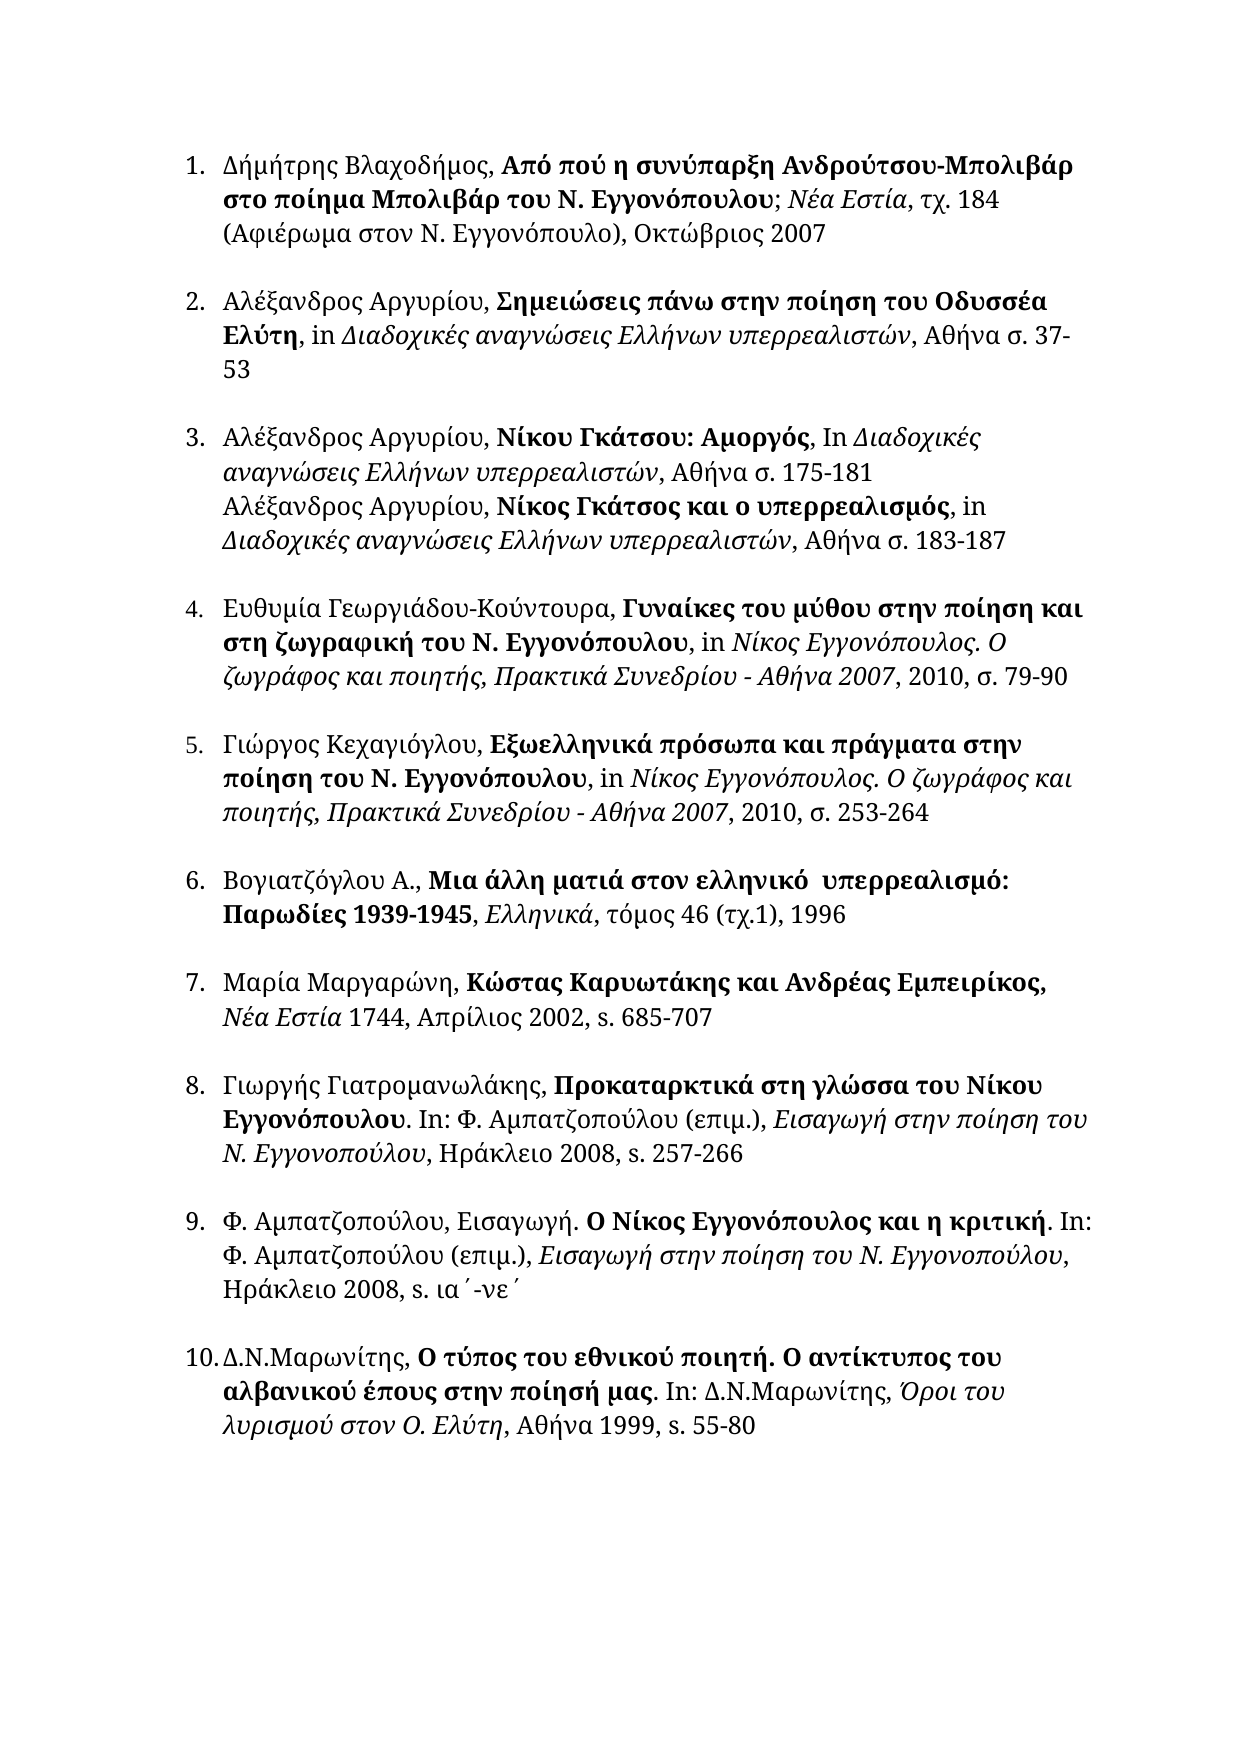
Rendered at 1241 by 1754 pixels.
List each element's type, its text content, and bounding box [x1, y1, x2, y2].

list Αλέξανδρος Αργυρίου, Σημειώσεις πάνω στην ποίηση του Οδυσσέα Ελύτη, in Διαδοχικές αναγνώσεις Ελλήνων υπερρεαλιστών, Αθήνα σ. 37-53 [185, 284, 1093, 386]
list Φ. Αμπατζοπούλου, Εισαγωγή. Ο Νίκος Εγγονόπουλος και η κριτική. In: Φ. Αμπατζοπούλου (επιμ.), Εισαγωγή στην ποίηση του N. Εγγονοπούλου, Ηράκλειο 2008, s. ια΄-νε΄ [185, 1203, 1093, 1306]
list Αλέξανδρος Αργυρίου, Νίκος Γκάτσος και ο υπερρεαλισμός, in Διαδοχικές αναγνώσεις Ελλήνων υπερρεαλιστών, Αθήνα σ. 183-187 [185, 488, 1093, 556]
list Γιώργος Κεχαγιόγλου, Εξωελληνικά πρόσωπα και πράγματα στην ποίηση του Ν. Εγγονόπουλου, in Νίκος Εγγονόπουλος. Ο ζωγράφος και ποιητής, Πρακτικά Συνεδρίου - Αθήνα 2007, 2010, σ. 253-264 [185, 727, 1093, 829]
list Δήμήτρης Βλαχοδήμος, Από πού η συνύπαρξη Ανδρούτσου-Μπολιβάρ στο ποίημα Μπολιβάρ του Ν. Εγγονόπουλου; Νέα Εστία, τχ. 184 (Αφιέρωμα στον Ν. Εγγονόπουλο), Οκτώβριος 2007 [185, 148, 1093, 250]
list Ευθυμία Γεωργιάδου-Κούντουρα, Γυναίκες του μύθου στην ποίηση και στη ζωγραφική του Ν. Εγγονόπουλου, in Νίκος Εγγονόπουλος. Ο ζωγράφος και ποιητής, Πρακτικά Συνεδρίου - Αθήνα 2007, 2010, σ. 79-90 [185, 590, 1093, 693]
list Μαρία Μαργαρώνη, Κώστας Καρυωτάκης και Ανδρέας Εμπειρίκος, Νέα Εστία 1744, Απρίλιος 2002, s. 685-707 [185, 965, 1093, 1033]
list Δ.Ν.Μαρωνίτης, Ο τύπος του εθνικού ποιητή. Ο αντίκτυπος του αλβανικού έπους στην ποίησή μας. In: Δ.Ν.Μαρωνίτης, Όροι του λυρισμού στον Ο. Ελύτη, Αθήνα 1999, s. 55-80 [185, 1340, 1093, 1442]
list Αλέξανδρος Αργυρίου, Νίκου Γκάτσου: Αμοργός, In Διαδοχικές αναγνώσεις Ελλήνων υπερρεαλιστών, Αθήνα σ. 175-181 [185, 420, 1093, 488]
list Γιωργής Γιατρομανωλάκης, Προκαταρκτικά στη γλώσσα του Νίκου Εγγονόπουλου. In: Φ. Αμπατζοπούλου (επιμ.), Εισαγωγή στην ποίηση του N. Εγγονοπούλου, Ηράκλειο 2008, s. 257-266 [185, 1067, 1093, 1169]
list Βογιατζόγλου Α., Μια άλλη ματιά στον ελληνικό υπερρεαλισμό: Παρωδίες 1939-1945, Ελληνικά, τόμος 46 (τχ.1), 1996 [185, 863, 1093, 931]
